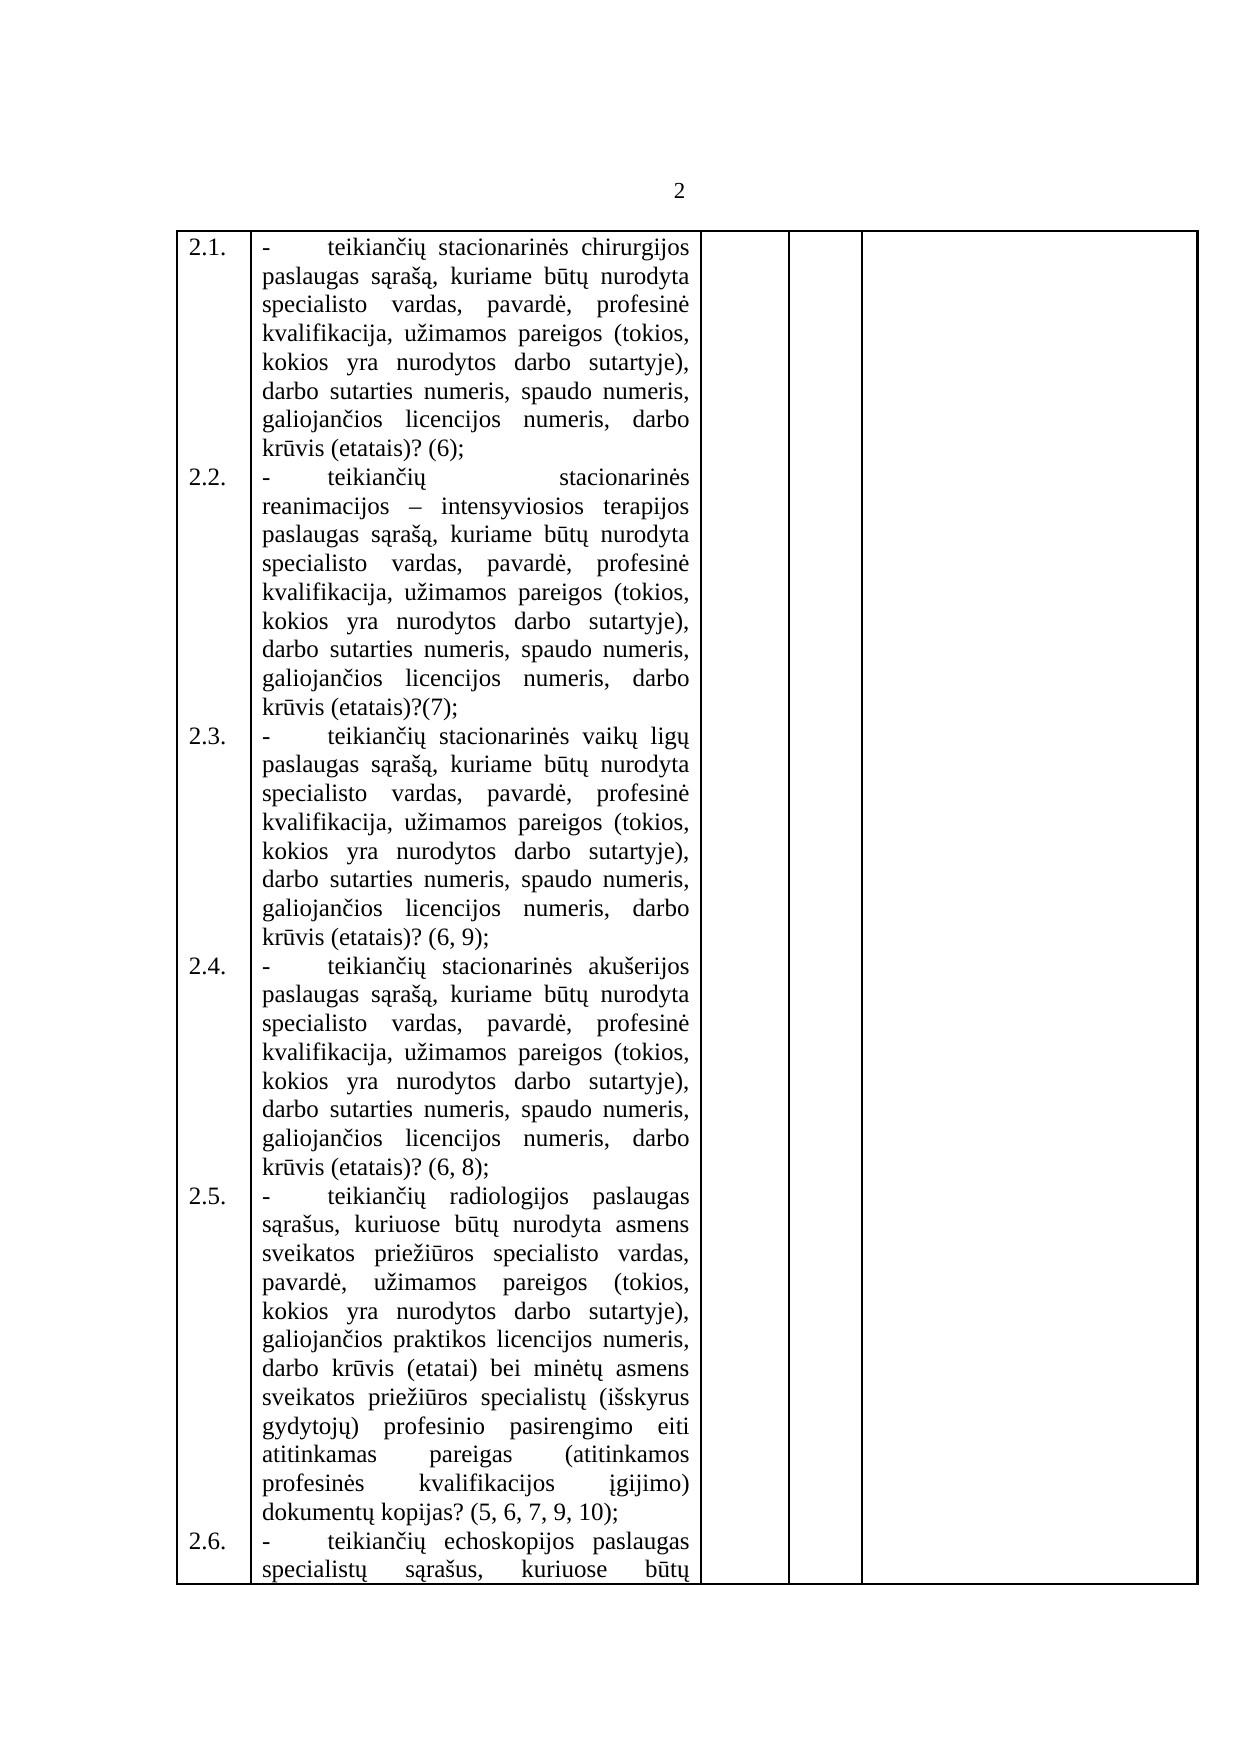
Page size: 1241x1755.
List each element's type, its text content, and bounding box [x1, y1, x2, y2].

table_cell [702, 232, 788, 1583]
table_cell 2.1. 2.2. 2.3. 2.4. 2.5. 2.6. [178, 232, 250, 1583]
table_cell [790, 232, 861, 1583]
table_cell [863, 232, 1196, 1583]
table_cell - teikiančių stacionarinės chirurgijos paslaugas sąrašą, kuriame būtų nurodyta specialisto vardas, pavardė, profesinė kvalifikacija, užimamos pareigos (tokios, kokios yra nurodytos darbo sutartyje), darbo sutarties numeris, spaudo numeris, galiojančios licencijos numeris, darbo krūvis (etatais)? (6); - teikiančių stacionarinės reanimacijos – intensyviosios terapijos paslaugas sąrašą, kuriame būtų nurodyta specialisto vardas, pavardė, profesinė kvalifikacija, užimamos pareigos (tokios, kokios yra nurodytos darbo sutartyje), darbo sutarties numeris, spaudo numeris, galiojančios licencijos numeris, darbo krūvis (etatais)?(7); - teikiančių stacionarinės vaikų ligų paslaugas sąrašą, kuriame būtų nurodyta specialisto vardas, pavardė, profesinė kvalifikacija, užimamos pareigos (tokios, kokios yra nurodytos darbo sutartyje), darbo sutarties numeris, spaudo numeris, galiojančios licencijos numeris, darbo krūvis (etatais)? (6, 9); - teikiančių stacionarinės akušerijos paslaugas sąrašą, kuriame būtų nurodyta specialisto vardas, pavardė, profesinė kvalifikacija, užimamos pareigos (tokios, kokios yra nurodytos darbo sutartyje), darbo sutarties numeris, spaudo numeris, galiojančios licencijos numeris, darbo krūvis (etatais)? (6, 8); - teikiančių radiologijos paslaugas sąrašus, kuriuose būtų nurodyta asmens sveikatos priežiūros specialisto vardas, pavardė, užimamos pareigos (tokios, kokios yra nurodytos darbo sutartyje), galiojančios praktikos licencijos numeris, darbo krūvis (etatai) bei minėtų asmens sveikatos priežiūros specialistų (išskyrus gydytojų) profesinio pasirengimo eiti atitinkamas pareigas (atitinkamos profesinės kvalifikacijos įgijimo) dokumentų kopijas? (5, 6, 7, 9, 10); - teikiančių echoskopijos paslaugas specialistų sąrašus, kuriuose būtų [252, 232, 700, 1583]
